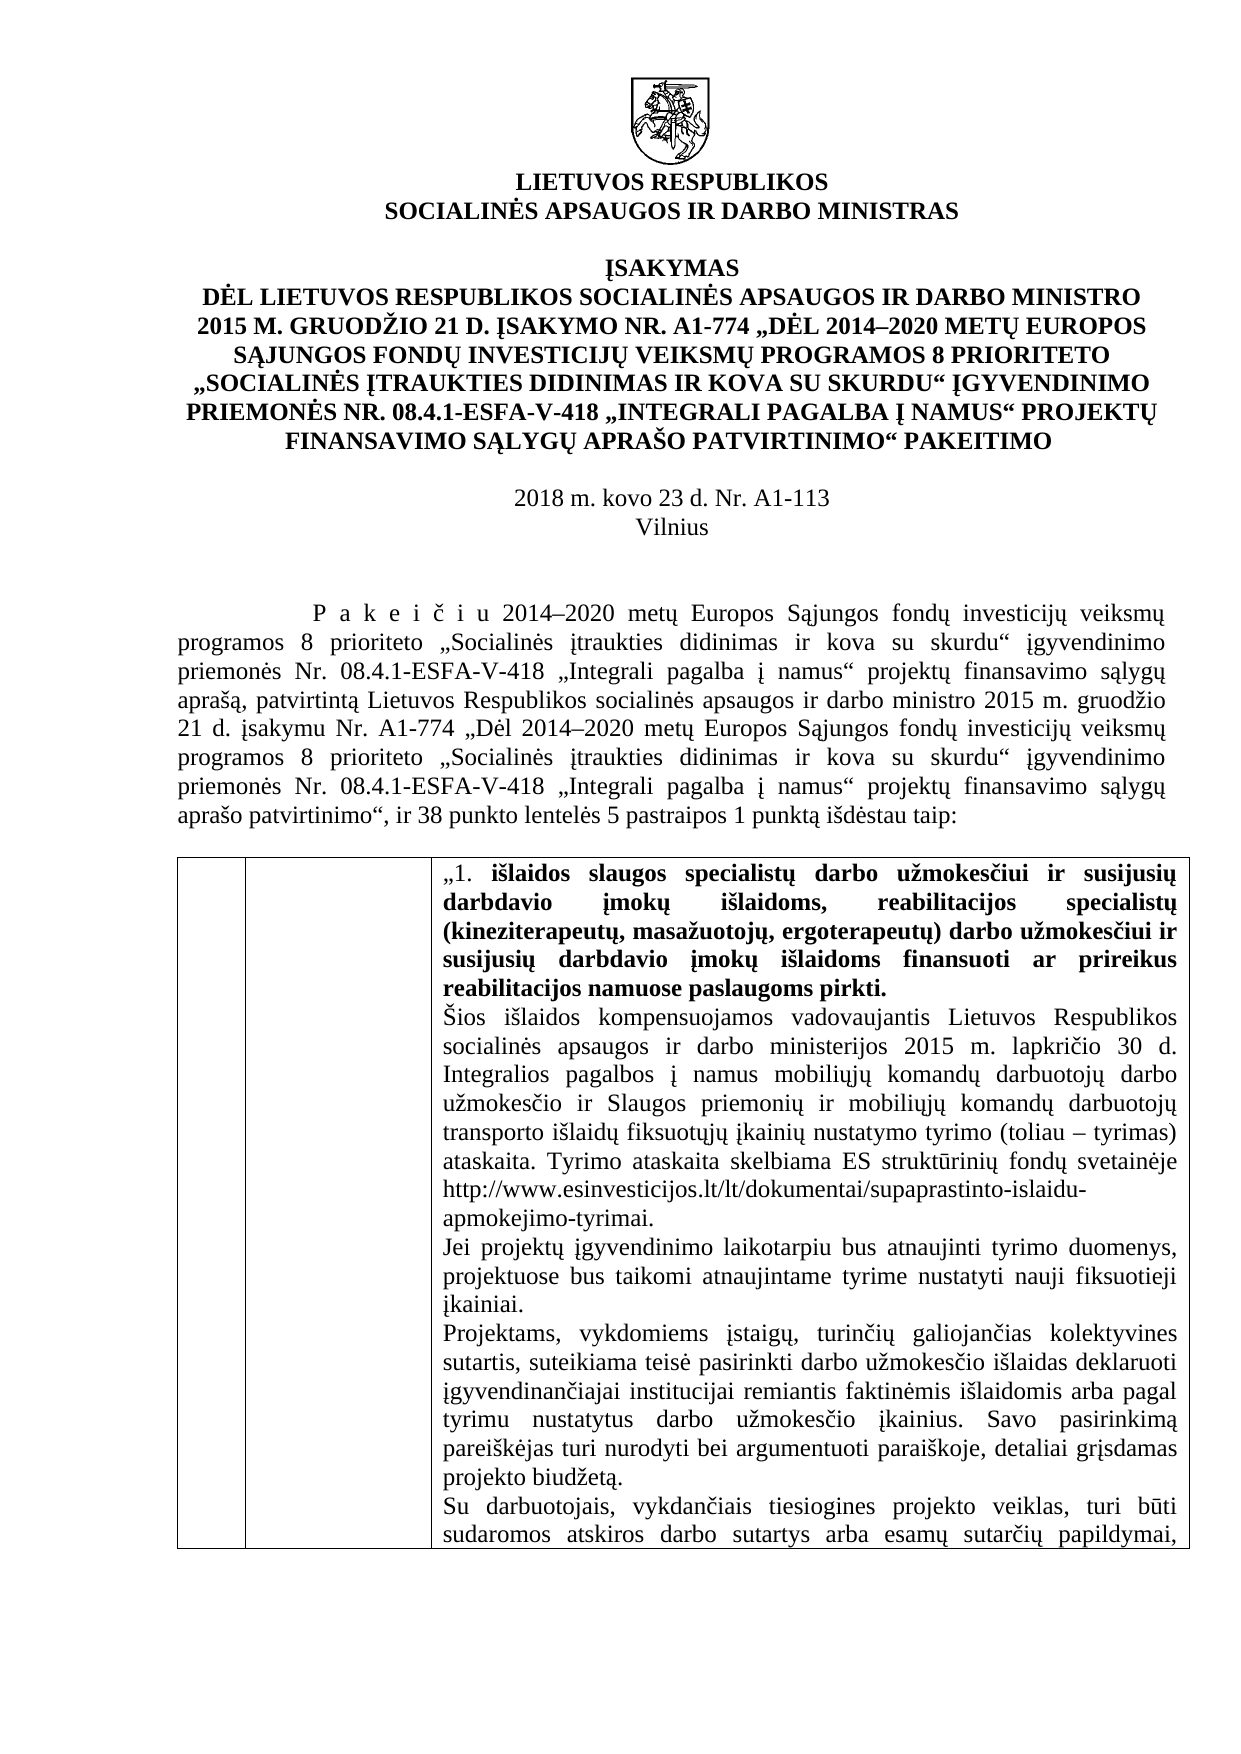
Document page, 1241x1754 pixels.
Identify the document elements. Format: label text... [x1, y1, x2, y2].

text Vilnius [177, 512, 1167, 541]
text 2018 m. kovo 23 d. Nr. A1-113 [177, 483, 1167, 512]
text DĖL LIETUVOS RESPUBLIKOS SOCIALINĖS APSAUGOS IR DARBO MINISTRO 2015 M. GRUODŽIO 21 D. ĮSAKYMO NR. A1-774 „DĖL 2014–2020 METŲ EUROPOS SĄJUNGOS FONDŲ INVESTICIJŲ VEIKSMŲ PROGRAMOS 8 PRIORITETO „SOCIALINĖS ĮTRAUKTIES DIDINIMAS IR KOVA SU SKURDU“ ĮGYVENDINIMO PRIEMONĖS NR. 08.4.1-ESFA-V-418 „INTEGRALI PAGALBA Į NAMUS“ PROJEKTŲ FINANSAVIMO SĄLYGŲ APRAŠO PATVIRTINIMO“ PAKEITIMO [177, 282, 1167, 455]
text SOCIALINĖS APSAUGOS IR DARBO MINISTRAS [177, 196, 1167, 225]
table_header „1. išlaidos slaugos specialistų darbo užmokesčiui ir susijusių darbdavio įmokų išlaidoms, reabilitacijos specialistų (kineziterapeutų, masažuotojų, ergoterapeutų) darbo užmokesčiui ir susijusių darbdavio įmokų išlaidoms finansuoti ar prireikus reabilitacijos namuose paslaugoms pirkti. Šios išlaidos kompensuojamos vadovaujantis Lietuvos Respublikos socialinės apsaugos ir darbo ministerijos 2015 m. lapkričio 30 d. Integralios pagalbos į namus mobiliųjų komandų darbuotojų darbo užmokesčio ir Slaugos priemonių ir mobiliųjų komandų darbuotojų transporto išlaidų fiksuotųjų įkainių nustatymo tyrimo (toliau – tyrimas) ataskaita. Tyrimo ataskaita skelbiama ES struktūrinių fondų svetainėje http://www.esinvesticijos.lt/lt/dokumentai/supaprastinto-islaidu-apmokejimo-tyrimai. Jei projektų įgyvendinimo laikotarpiu bus atnaujinti tyrimo duomenys, projektuose bus taikomi atnaujintame tyrime nustatyti nauji fiksuotieji įkainiai. Projektams, vykdomiems įstaigų, turinčių galiojančias kolektyvines sutartis, suteikiama teisė pasirinkti darbo užmokesčio išlaidas deklaruoti įgyvendinančiajai institucijai remiantis faktinėmis išlaidomis arba pagal tyrimu nustatytus darbo užmokesčio įkainius. Savo pasirinkimą pareiškėjas turi nurodyti bei argumentuoti paraiškoje, detaliai grįsdamas projekto biudžetą. Su darbuotojais, vykdančiais tiesiogines projekto veiklas, turi būti sudaromos atskiros darbo sutartys arba esamų sutarčių papildymai, [432, 858, 1189, 1548]
text P a k e i č i u 2014–2020 metų Europos Sąjungos fondų investicijų veiksmų programos 8 prioriteto „Socialinės įtraukties didinimas ir kova su skurdu“ įgyvendinimo priemonės Nr. 08.4.1-ESFA-V-418 „Integrali pagalba į namus“ projektų finansavimo sąlygų aprašą, patvirtintą Lietuvos Respublikos socialinės apsaugos ir darbo ministro 2015 m. gruodžio 21 d. įsakymu Nr. A1-774 „Dėl 2014–2020 metų Europos Sąjungos fondų investicijų veiksmų programos 8 prioriteto „Socialinės įtraukties didinimas ir kova su skurdu“ įgyvendinimo priemonės Nr. 08.4.1-ESFA-V-418 „Integrali pagalba į namus“ projektų finansavimo sąlygų aprašo patvirtinimo“, ir 38 punkto lentelės 5 pastraipos 1 punktą išdėstau taip: [177, 598, 1167, 828]
table_header [178, 858, 245, 1548]
text ĮSAKYMAS [177, 253, 1167, 282]
table_header [246, 858, 431, 1548]
text LIETUVOS RESPUBLIKOS [177, 167, 1167, 196]
